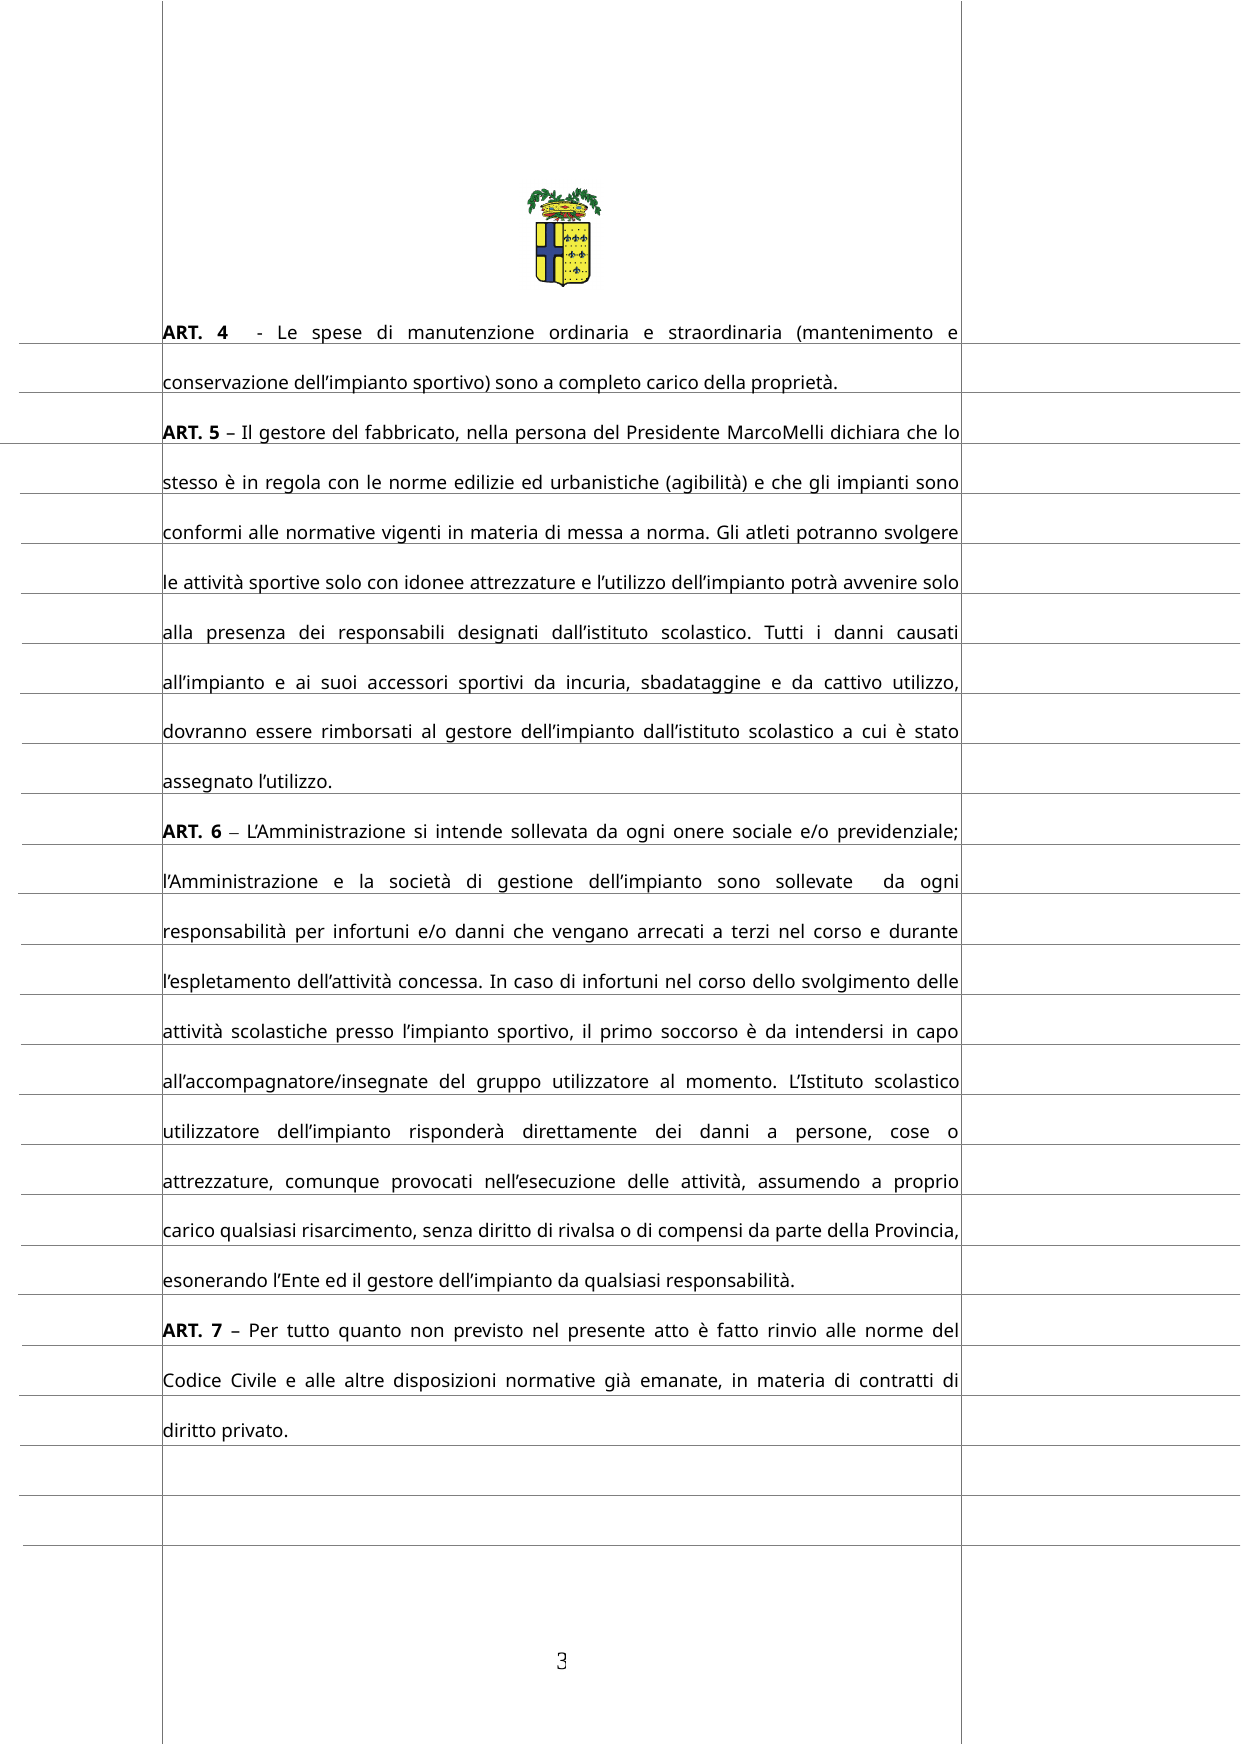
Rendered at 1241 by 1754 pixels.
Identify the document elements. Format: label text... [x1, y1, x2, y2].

text attrezzature, comunque provocati nell’esecuzione delle attività, assumendo a proprio [163, 1145, 960, 1194]
text Codice Civile e alle altre disposizioni normative già emanate, in materia di contratti di [163, 1346, 960, 1395]
text assegnato l’utilizzo. [163, 744, 960, 793]
text esonerando l’Ente ed il gestore dell’impianto da qualsiasi responsabilità. [163, 1246, 960, 1293]
text le attività sportive solo con idonee attrezzature e l’utilizzo dell’impianto potrà avvenire solo [163, 544, 960, 593]
text all’impianto e ai suoi accessori sportivi da incuria, sbadataggine e da cattivo utilizzo, [163, 644, 960, 693]
text ART. 6 – L’Amministrazione si intende sollevata da ogni onere sociale e/o previdenziale; [163, 794, 960, 844]
text conservazione dell’impianto sportivo) sono a completo carico della proprietà. [163, 344, 960, 392]
text all’accompagnatore/insegnate del gruppo utilizzatore al momento. L’Istituto scolastico [163, 1045, 960, 1094]
text dovranno essere rimborsati al gestore dell’impianto dall’istituto scolastico a cui è stato [163, 694, 960, 743]
text attività scolastiche presso l’impianto sportivo, il primo soccorso è da intendersi in capo [163, 995, 960, 1044]
text responsabilità per infortuni e/o danni che vengano arrecati a terzi nel corso e durante [163, 894, 960, 944]
text conformi alle normative vigenti in materia di messa a norma. Gli atleti potranno svolgere [163, 494, 960, 543]
text ART. 7 – Per tutto quanto non previsto nel presente atto è fatto rinvio alle norme del [163, 1295, 960, 1345]
text stesso è in regola con le norme edilizie ed urbanistiche (agibilità) e che gli impianti sono [163, 444, 960, 493]
text alla presenza dei responsabili designati dall’istituto scolastico. Tutti i danni causati [163, 594, 960, 643]
text carico qualsiasi risarcimento, senza diritto di rivalsa o di compensi da parte della Provincia, [163, 1195, 960, 1245]
text diritto privato. [163, 1396, 960, 1443]
text l’Amministrazione e la società di gestione dell’impianto sono sollevate da ogni [163, 845, 960, 893]
text ART. 5 – Il gestore del fabbricato, nella persona del Presidente MarcoMelli dichiara che lo [163, 395, 960, 443]
text ART. 4 - Le spese di manutenzione ordinaria e straordinaria (mantenimento e [163, 295, 960, 343]
picture [518, 179, 605, 290]
text l’espletamento dell’attività concessa. In caso di infortuni nel corso dello svolgimento delle [163, 945, 960, 994]
text utilizzatore dell’impianto risponderà direttamente dei danni a persone, cose o [163, 1095, 960, 1144]
